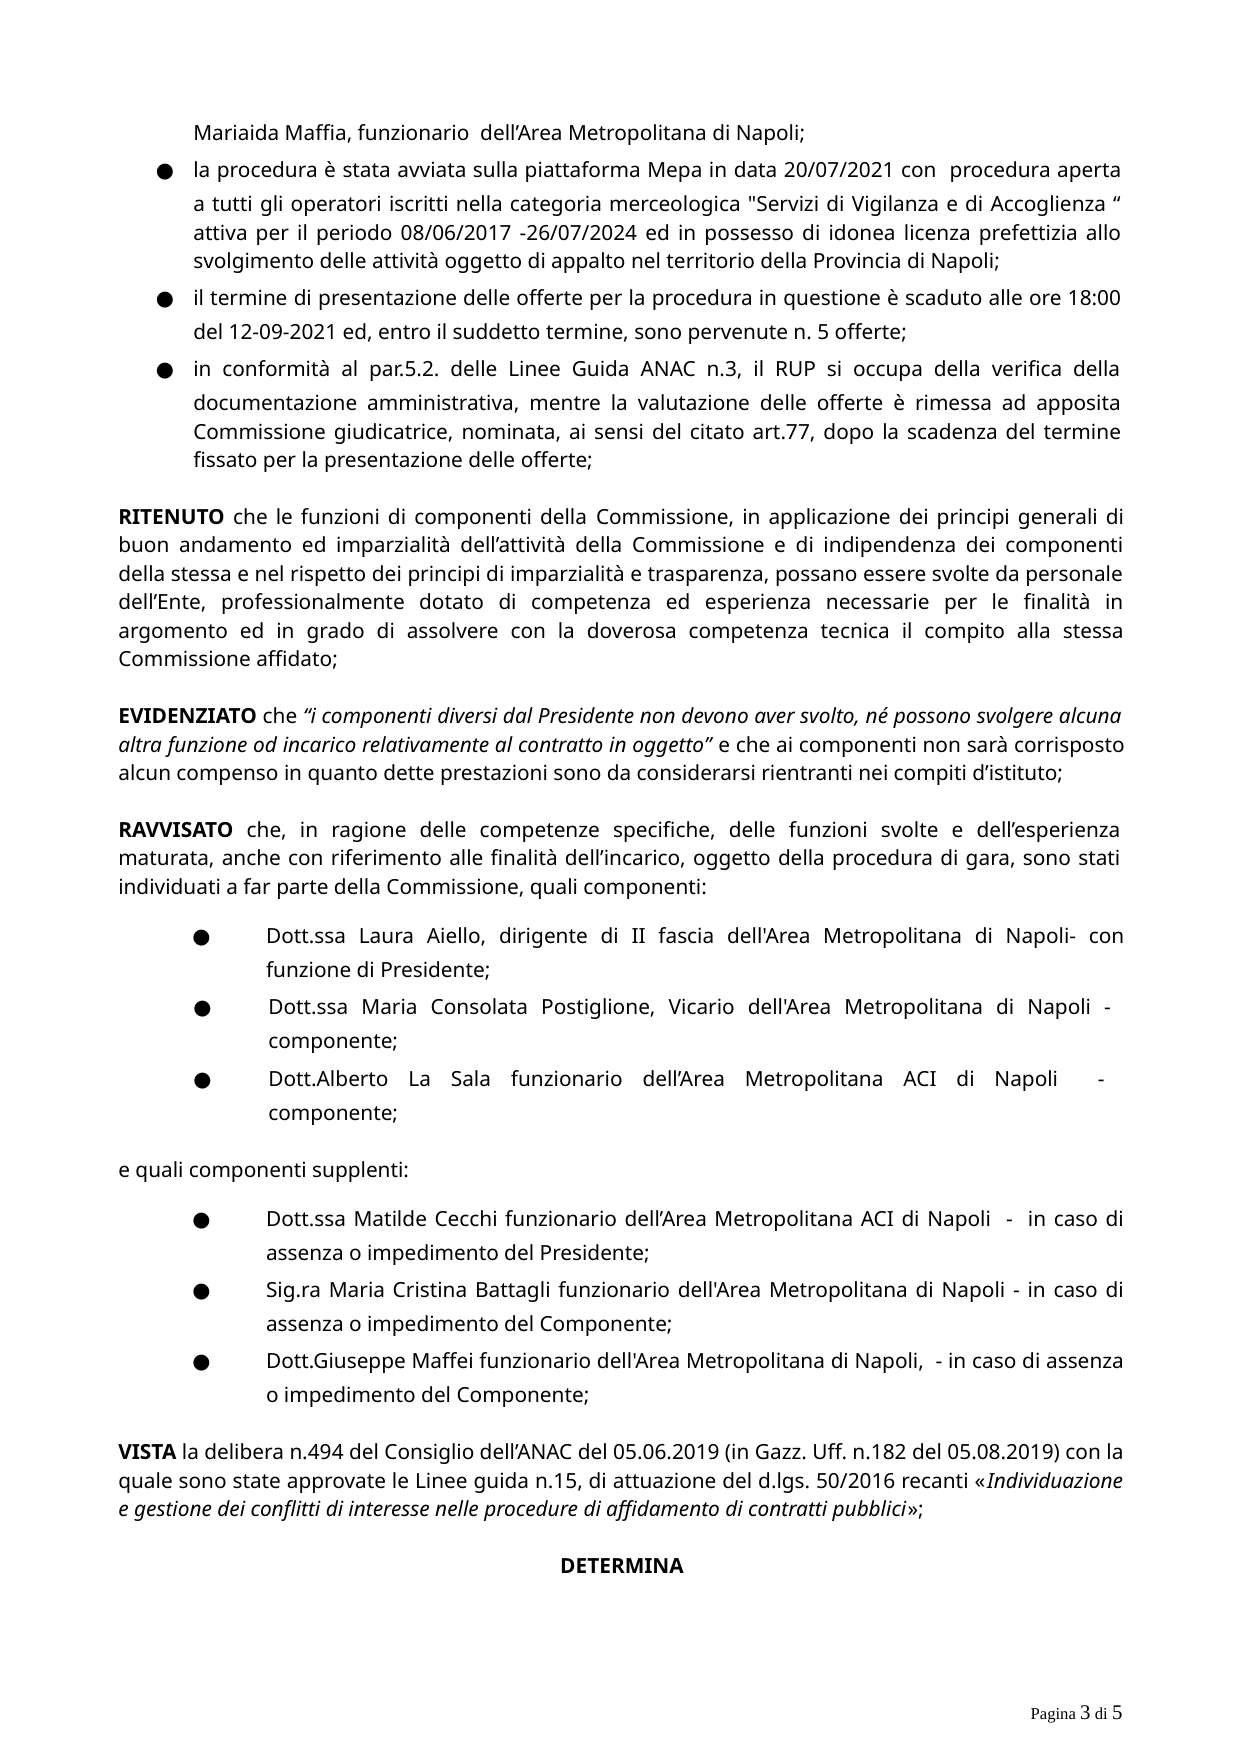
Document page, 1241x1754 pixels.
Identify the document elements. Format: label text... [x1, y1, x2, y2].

text VISTA la delibera n.494 del Consiglio dell’ANAC del 05.06.2019 (in Gazz. Uff. n.182 del 05.08.2019) con la quale sono state approvate le Linee guida n.15, di attuazione del d.lgs. 50/2016 recanti «Individuazione e gestione dei conflitti di interesse nelle procedure di affidamento di contratti pubblici»; [118, 1437, 1125, 1523]
text e quali componenti supplenti: [118, 1155, 1125, 1183]
list Dott.ssa Maria Consolata Postiglione, Vicario dell'Area Metropolitana di Napoli - componente; [193, 984, 1125, 1055]
text EVIDENZIATO che “i componenti diversi dal Presidente non devono aver svolto, né possono svolgere alcuna altra funzione od incarico relativamente al contratto in oggetto” e che ai componenti non sarà corrisposto alcun compenso in quanto dette prestazioni sono da considerarsi rientranti nei compiti d’istituto; [118, 701, 1125, 787]
list Mariaida Maffia, funzionario dell’Area Metropolitana di Napoli; [156, 118, 1122, 147]
text DETERMINA [118, 1551, 1125, 1580]
text RITENUTO che le funzioni di componenti della Commissione, in applicazione dei principi generali di buon andamento ed imparzialità dell’attività della Commissione e di indipendenza dei componenti della stessa e nel rispetto dei principi di imparzialità e trasparenza, possano essere svolte da personale dell’Ente, professionalmente dotato di competenza ed esperienza necessarie per le finalità in argomento ed in grado di assolvere con la doverosa competenza tecnica il compito alla stessa Commissione affidato; [118, 502, 1125, 673]
list la procedura è stata avviata sulla piattaforma Mepa in data 20/07/2021 con procedura aperta a tutti gli operatori iscritti nella categoria merceologica "Servizi di Vigilanza e di Accoglienza “ attiva per il periodo 08/06/2017 -26/07/2024 ed in possesso di idonea licenza prefettizia allo svolgimento delle attività oggetto di appalto nel territorio della Provincia di Napoli; [156, 147, 1122, 274]
list Dott.Alberto La Sala funzionario dell’Area Metropolitana ACI di Napoli - componente; [193, 1055, 1125, 1126]
list in conformità al par.5.2. delle Linee Guida ANAC n.3, il RUP si occupa della verifica della documentazione amministrativa, mentre la valutazione delle offerte è rimessa ad apposita Commissione giudicatrice, nominata, ai sensi del citato art.77, dopo la scadenza del termine fissato per la presentazione delle offerte; [156, 346, 1122, 474]
list Dott.ssa Matilde Cecchi funzionario dell’Area Metropolitana ACI di Napoli - in caso di assenza o impedimento del Presidente; [192, 1196, 1125, 1267]
list il termine di presentazione delle offerte per la procedura in questione è scaduto alle ore 18:00 del 12-09-2021 ed, entro il suddetto termine, sono pervenute n. 5 offerte; [156, 274, 1122, 346]
list Dott.Giuseppe Maffei funzionario dell'Area Metropolitana di Napoli, - in caso di assenza o impedimento del Componente; [192, 1338, 1125, 1409]
list Dott.ssa Laura Aiello, dirigente di II fascia dell'Area Metropolitana di Napoli- con funzione di Presidente; [192, 913, 1125, 984]
list Sig.ra Maria Cristina Battagli funzionario dell'Area Metropolitana di Napoli - in caso di assenza o impedimento del Componente; [192, 1267, 1125, 1338]
text RAVVISATO che, in ragione delle competenze specifiche, delle funzioni svolte e dell’esperienza maturata, anche con riferimento alle finalità dell’incarico, oggetto della procedura di gara, sono stati individuati a far parte della Commissione, quali componenti: [118, 815, 1122, 900]
